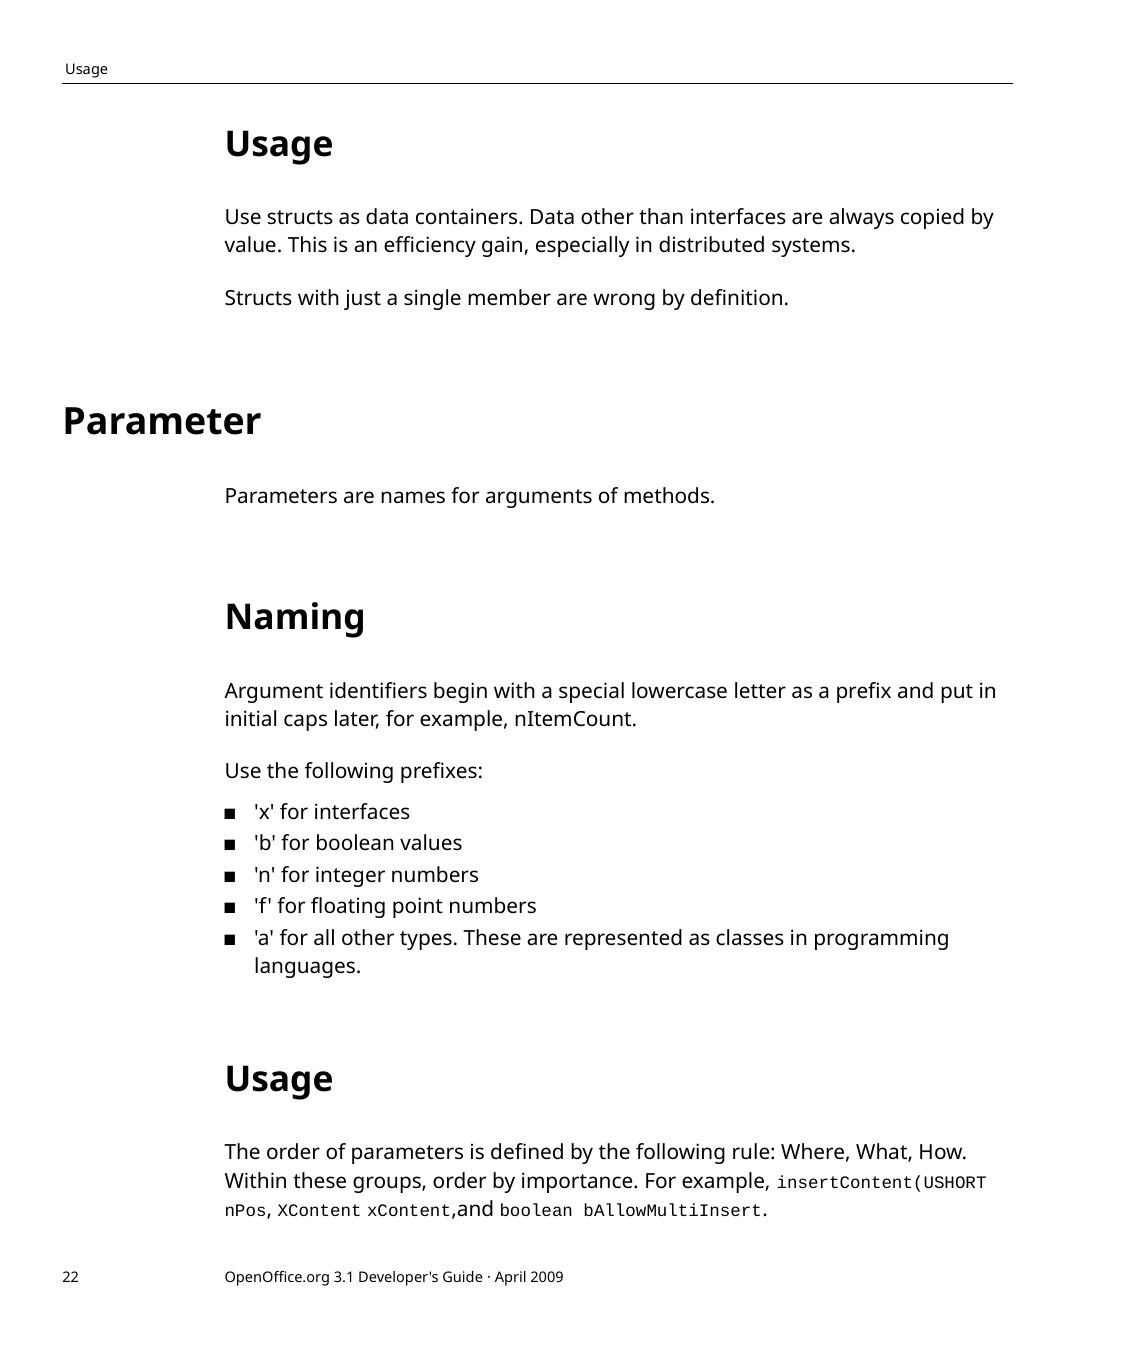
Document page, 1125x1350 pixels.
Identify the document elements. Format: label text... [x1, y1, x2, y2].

subtitle Usage [224, 1054, 1013, 1102]
text Use the following prefixes: [224, 757, 1013, 785]
text Argument identifiers begin with a special lowercase letter as a prefix and put in initial caps later, for example, nItemCount. [224, 676, 1013, 733]
list 'n' for integer numbers [224, 860, 1013, 888]
text The order of parameters is defined by the following rule: Where, What, How. Within these groups, order by importance. For example, insertContent(USHORT nPos, XContent xContent,and boolean bAllowMultiInsert. [224, 1137, 1013, 1223]
list 'x' for interfaces [224, 797, 1013, 826]
subtitle Parameter [62, 394, 1013, 445]
subtitle Usage [224, 118, 1013, 166]
subtitle Naming [224, 592, 1013, 640]
list 'b' for boolean values [224, 828, 1013, 857]
list 'f' for floating point numbers [224, 891, 1013, 920]
text Structs with just a single member are wrong by definition. [224, 283, 1013, 311]
text Use structs as data containers. Data other than interfaces are always copied by value. This is an efficiency gain, especially in distributed systems. [224, 202, 1013, 259]
text Parameters are names for arguments of methods. [224, 481, 1013, 509]
list 'a' for all other types. These are represented as classes in programming languages. [224, 923, 1013, 980]
